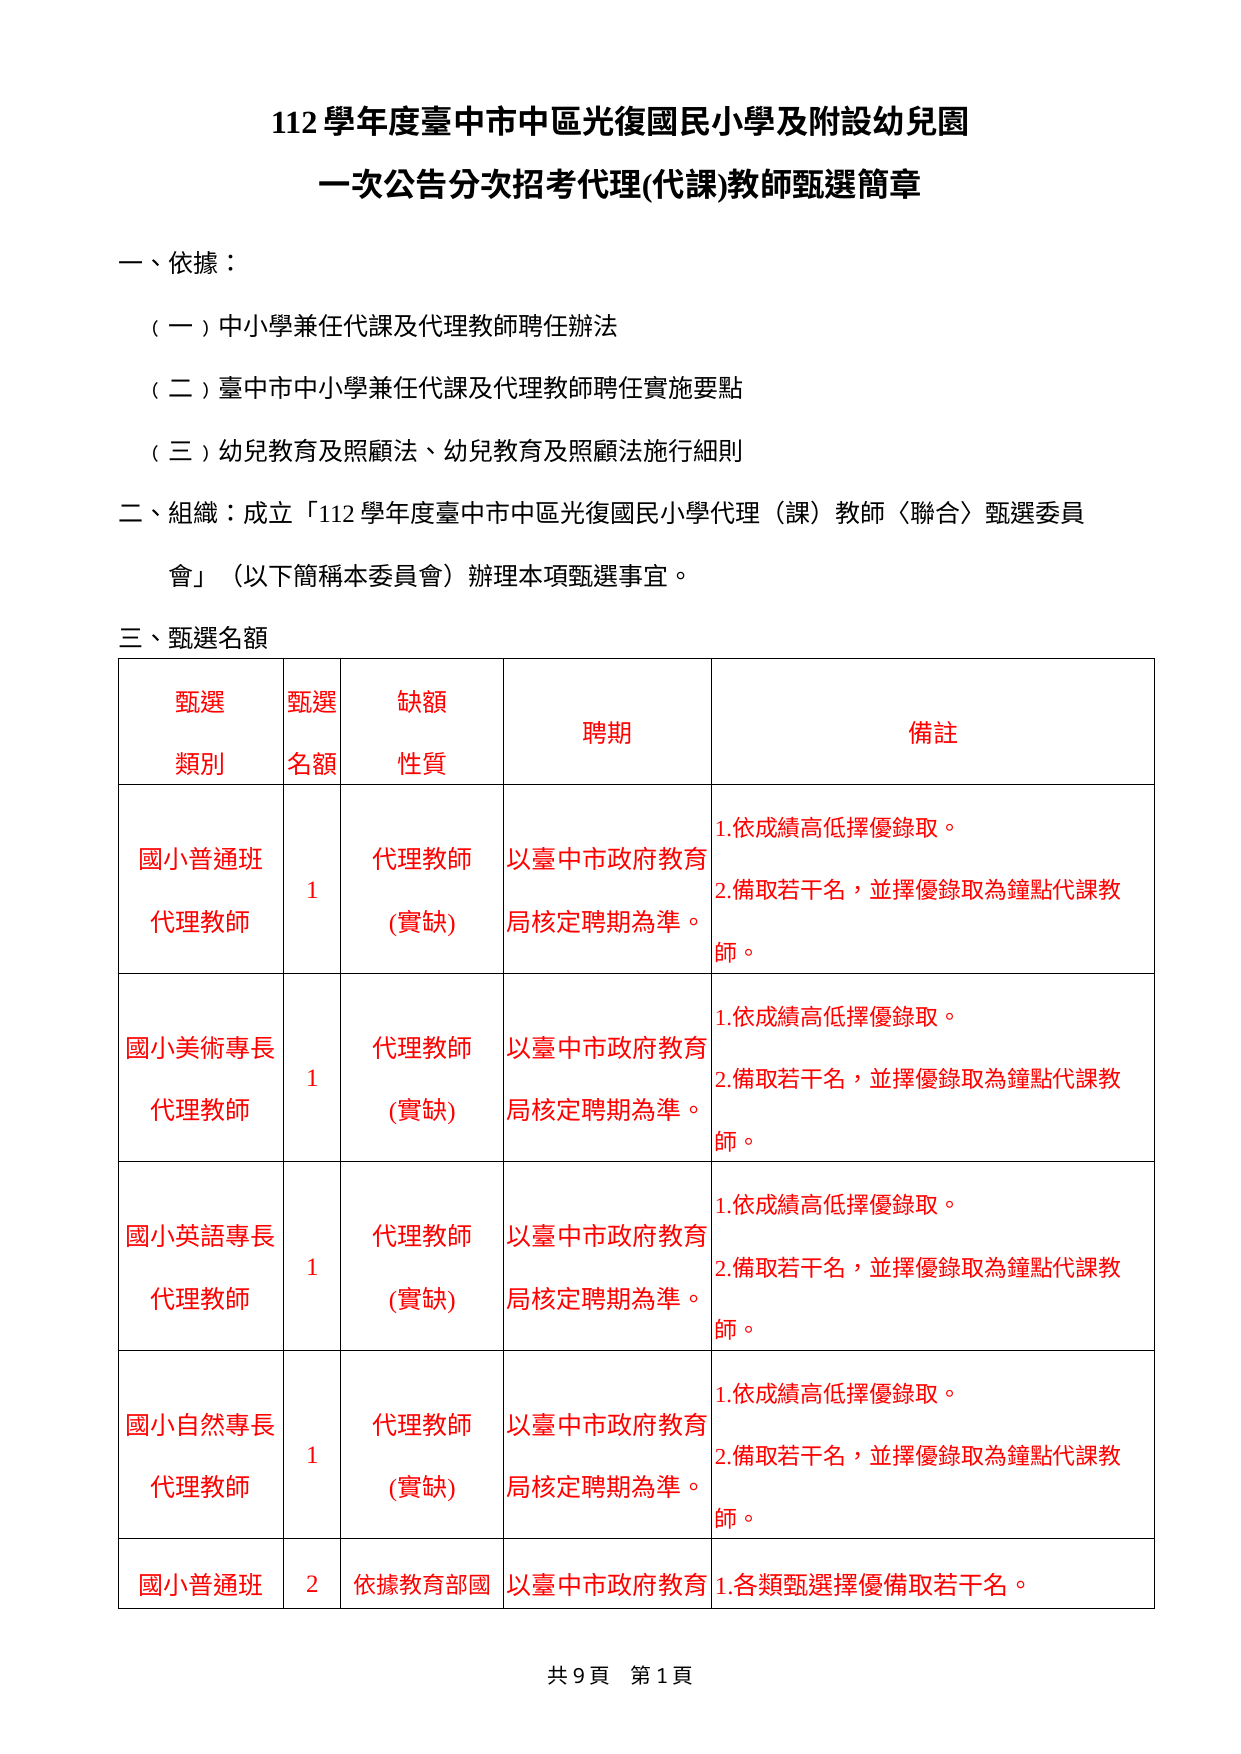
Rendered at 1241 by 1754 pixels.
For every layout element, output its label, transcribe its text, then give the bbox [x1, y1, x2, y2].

table_header 備註 [712, 659, 1154, 784]
table_cell 以臺中市政府教育 [504, 1539, 711, 1608]
table_cell 2 [284, 1539, 340, 1608]
text ﹙二﹚臺中市中小學兼任代課及代理教師聘任實施要點 [143, 345, 1122, 408]
table_cell 以臺中市政府教育局核定聘期為準。 [504, 1162, 711, 1349]
table_cell 1.依成績高低擇優錄取。 2.備取若干名，並擇優錄取為鐘點代課教師。 [712, 1162, 1154, 1349]
table_cell 國小普通班 代理教師 [119, 785, 283, 972]
table_cell 1.各類甄選擇優備取若干名。 [712, 1539, 1154, 1608]
text ﹙三﹚幼兒教育及照顧法、幼兒教育及照顧法施行細則 [143, 408, 1122, 470]
text 一次公告分次招考代理(代課)教師甄選簡章 [118, 141, 1122, 203]
table_cell 以臺中市政府教育局核定聘期為準。 [504, 1351, 711, 1538]
table_cell 1 [284, 974, 340, 1161]
table_cell 代理教師 (實缺) [341, 785, 503, 972]
table_cell 1 [284, 785, 340, 972]
text 三、甄選名額 [118, 595, 1122, 658]
table_cell 國小美術專長 代理教師 [119, 974, 283, 1161]
table_cell 國小普通班 [119, 1539, 283, 1608]
table_cell 以臺中市政府教育局核定聘期為準。 [504, 974, 711, 1161]
table_header 缺額 性質 [341, 659, 503, 784]
table_cell 依據教育部國 [341, 1539, 503, 1608]
text ﹙一﹚中小學兼任代課及代理教師聘任辦法 [143, 283, 1122, 345]
table_cell 代理教師 (實缺) [341, 974, 503, 1161]
text 112學年度臺中市中區光復國民小學及附設幼兒園 [118, 78, 1122, 141]
table_header 聘期 [504, 659, 711, 784]
table_cell 代理教師 (實缺) [341, 1162, 503, 1349]
table_cell 1.依成績高低擇優錄取。 2.備取若干名，並擇優錄取為鐘點代課教師。 [712, 974, 1154, 1161]
text 二、組織：成立「112學年度臺中市中區光復國民小學代理（課）教師〈聯合〉甄選委員會」（以下簡稱本委員會）辦理本項甄選事宜。 [118, 470, 1122, 595]
table_cell 1 [284, 1351, 340, 1538]
table_cell 1.依成績高低擇優錄取。 2.備取若干名，並擇優錄取為鐘點代課教師。 [712, 785, 1154, 972]
table_cell 1.依成績高低擇優錄取。 2.備取若干名，並擇優錄取為鐘點代課教師。 [712, 1351, 1154, 1538]
table_header 甄選 名額 [284, 659, 340, 784]
table_cell 代理教師 (實缺) [341, 1351, 503, 1538]
text 一、依據： [118, 220, 1122, 283]
table_cell 以臺中市政府教育局核定聘期為準。 [504, 785, 711, 972]
table_cell 國小英語專長 代理教師 [119, 1162, 283, 1349]
table_cell 1 [284, 1162, 340, 1349]
table_header 甄選 類別 [119, 659, 283, 784]
table_cell 國小自然專長 代理教師 [119, 1351, 283, 1538]
